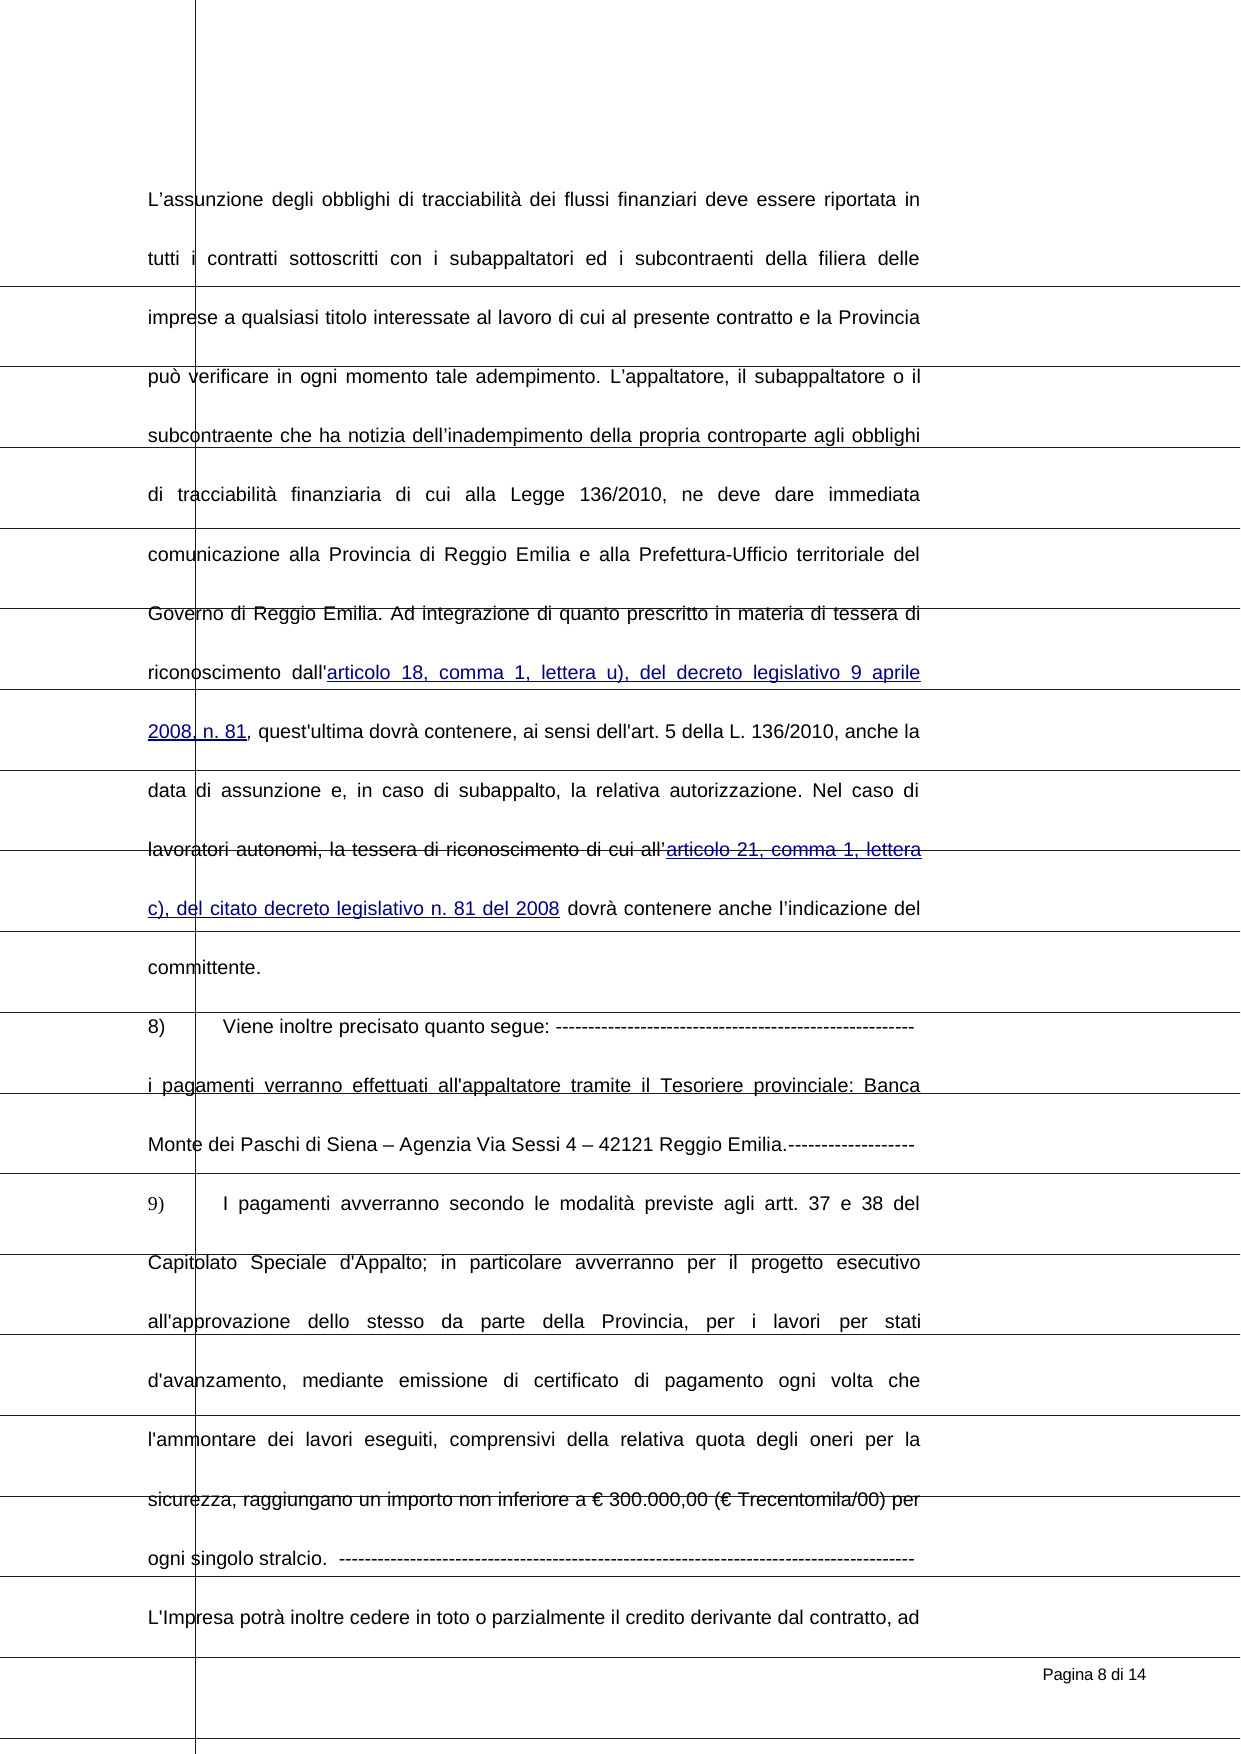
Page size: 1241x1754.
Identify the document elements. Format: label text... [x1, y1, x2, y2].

text i pagamenti verranno effettuati all'appaltatore tramite il Tesoriere provinciale: Banca Monte dei Paschi di Siena – Agenzia Via Sessi 4 – 42121 Reggio Emilia. [148, 1045, 921, 1163]
text L’assunzione degli obblighi di tracciabilità dei flussi finanziari deve essere riportata in tutti i contratti sottoscritti con i subappaltatori ed i subcontraenti della filiera delle imprese a qualsiasi titolo interessate al lavoro di cui al presente contratto e la Provincia può verificare in ogni momento tale adempimento. L’appaltatore, il subappaltatore o il subcontraente che ha notizia dell’inadempimento della propria controparte agli obblighi di tracciabilità finanziaria di cui alla Legge 136/2010, ne deve dare immediata comunicazione alla Provincia di Reggio Emilia e alla Prefettura-Ufficio territoriale del Governo di Reggio Emilia. Ad integrazione di quanto prescritto in materia di tessera di riconoscimento dall'articolo 18, comma 1, lettera u), del decreto legislativo 9 aprile 2008, n. 81, quest'ultima dovrà contenere, ai sensi dell'art. 5 della L. 136/2010, anche la data di assunzione e, in caso di subappalto, la relativa autorizzazione. Nel caso di lavoratori autonomi, la tessera di riconoscimento di cui all’articolo 21, comma 1, lettera c), del citato decreto legislativo n. 81 del 2008 dovrà contenere anche l’indicazione del committente. [148, 159, 921, 986]
list I pagamenti avverranno secondo le modalità previste agli artt. 37 e 38 del Capitolato Speciale d'Appalto; in particolare avverranno per il progetto esecutivo all'approvazione dello stesso da parte della Provincia, per i lavori per stati d'avanzamento, mediante emissione di certificato di pagamento ogni volta che l'ammontare dei lavori eseguiti, comprensivi della relativa quota degli oneri per la sicurezza, raggiungano un importo non inferiore a € 300.000,00 (€ Trecentomila/00) per ogni singolo stralcio. [148, 1163, 921, 1577]
list Viene inoltre precisato quanto segue: [148, 986, 921, 1045]
list L'Impresa potrà inoltre cedere in toto o parzialmente il credito derivante dal contratto, ad [148, 1577, 921, 1636]
